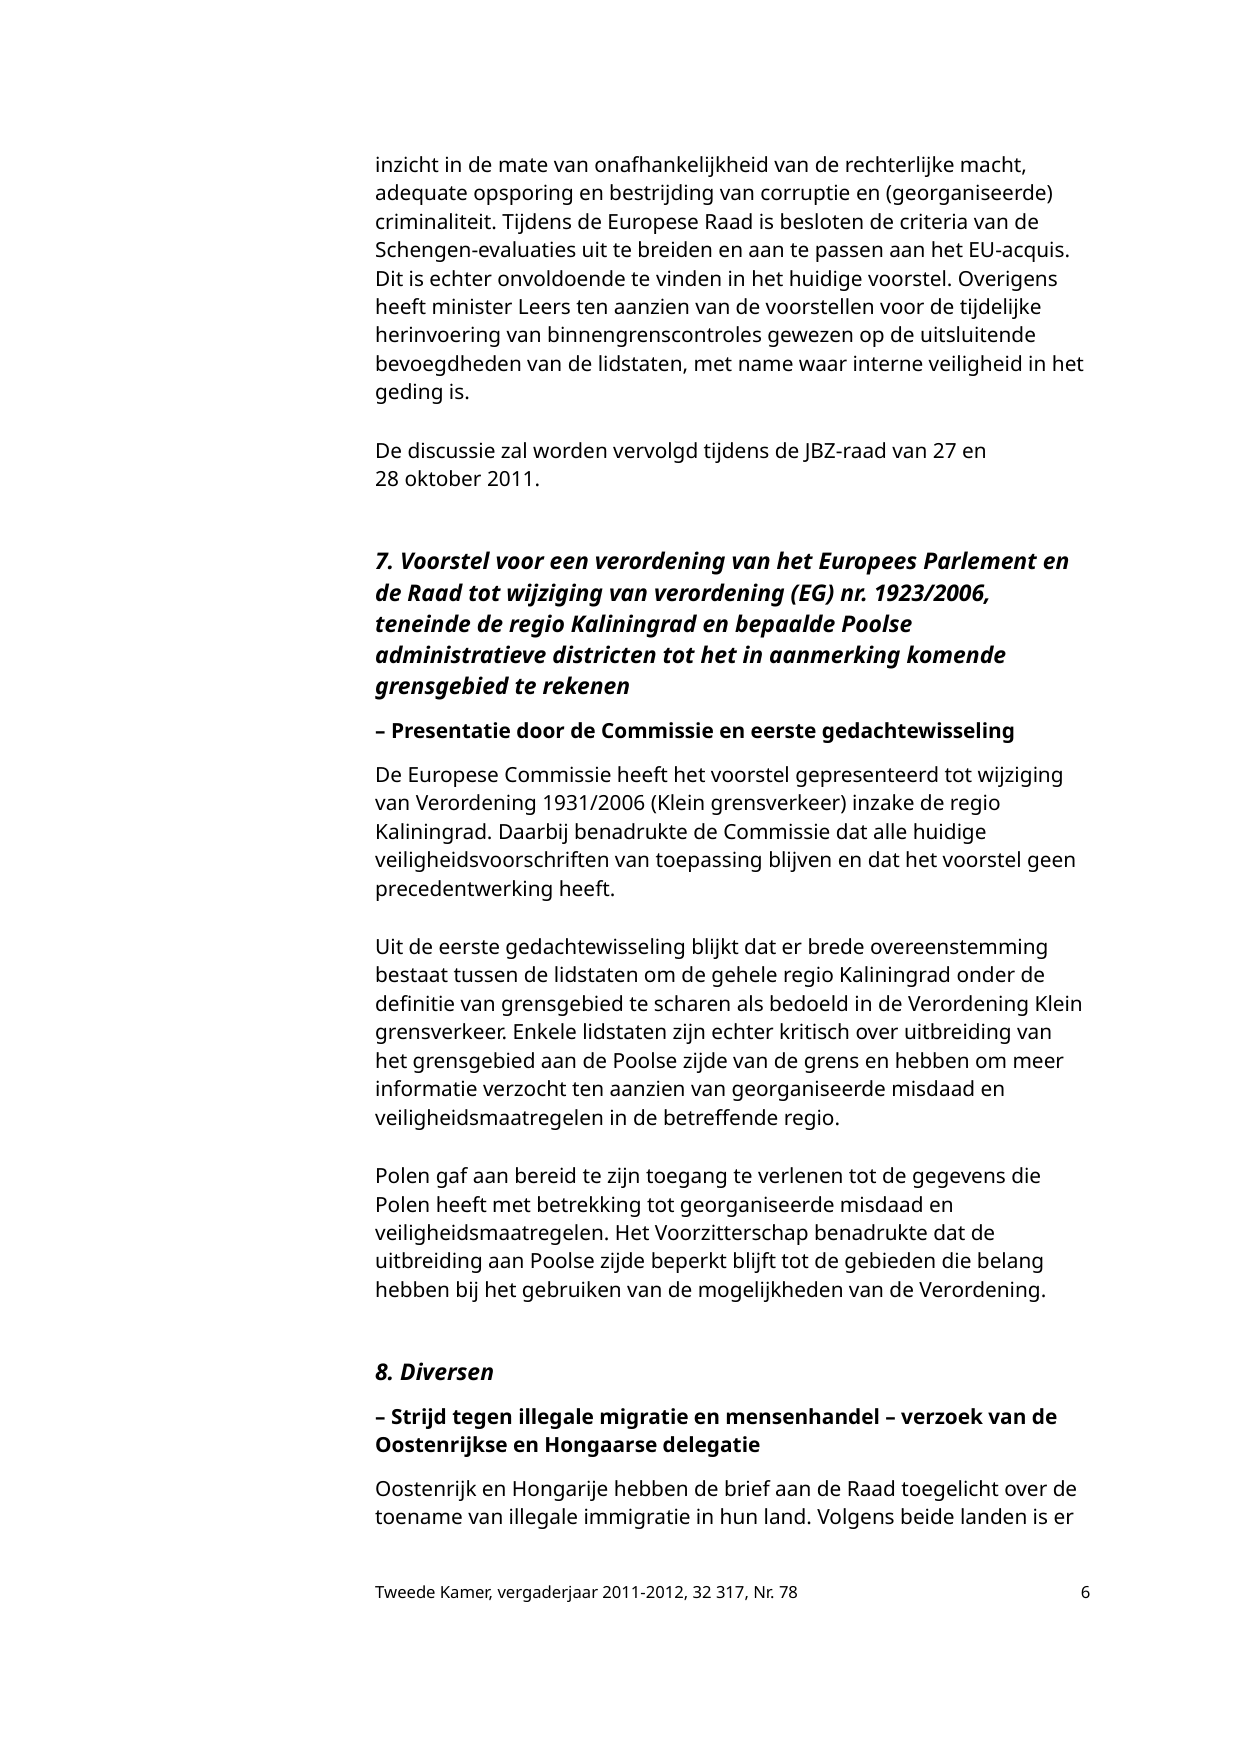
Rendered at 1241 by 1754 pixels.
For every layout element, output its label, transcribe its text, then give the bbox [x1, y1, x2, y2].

text De Europese Commissie heeft het voorstel gepresenteerd tot wijziging van Verordening 1931/2006 (Klein grensverkeer) inzake de regio Kaliningrad. Daarbij benadrukte de Commissie dat alle huidige veiligheidsvoorschriften van toepassing blijven en dat het voorstel geen precedentwerking heeft. [375, 760, 1090, 902]
subtitle 8. Diversen [375, 1356, 1090, 1387]
subtitle 7. Voorstel voor een verordening van het Europees Parlement en de Raad tot wijziging van verordening (EG) nr. 1923/2006, teneinde de regio Kaliningrad en bepaalde Poolse administratieve districten tot het in aanmerking komende grensgebied te rekenen [375, 545, 1090, 702]
text De discussie zal worden vervolgd tijdens de JBZ-raad van 27 en 28 oktober 2011. [375, 436, 1090, 493]
text Uit de eerste gedachtewisseling blijkt dat er brede overeenstemming bestaat tussen de lidstaten om de gehele regio Kaliningrad onder de definitie van grensgebied te scharen als bedoeld in de Verordening Klein grensverkeer. Enkele lidstaten zijn echter kritisch over uitbreiding van het grensgebied aan de Poolse zijde van de grens en hebben om meer informatie verzocht ten aanzien van georganiseerde misdaad en veiligheidsmaatregelen in de betreffende regio. [375, 932, 1090, 1131]
text Oostenrijk en Hongarije hebben de brief aan de Raad toegelicht over de toename van illegale immigratie in hun land. Volgens beide landen is er [375, 1474, 1090, 1531]
text – Presentatie door de Commissie en eerste gedachtewisseling [375, 717, 1090, 745]
text – Strijd tegen illegale migratie en mensenhandel – verzoek van de Oostenrijkse en Hongaarse delegatie [375, 1402, 1090, 1459]
text inzicht in de mate van onafhankelijkheid van de rechterlijke macht, adequate opsporing en bestrijding van corruptie en (georganiseerde) criminaliteit. Tijdens de Europese Raad is besloten de criteria van de Schengen-evaluaties uit te breiden en aan te passen aan het EU-acquis. Dit is echter onvoldoende te vinden in het huidige voorstel. Overigens heeft minister Leers ten aanzien van de voorstellen voor de tijdelijke herinvoering van binnengrenscontroles gewezen op de uitsluitende bevoegdheden van de lidstaten, met name waar interne veiligheid in het geding is. [375, 150, 1090, 406]
text Polen gaf aan bereid te zijn toegang te verlenen tot de gegevens die Polen heeft met betrekking tot georganiseerde misdaad en veiligheidsmaatregelen. Het Voorzitterschap benadrukte dat de uitbreiding aan Poolse zijde beperkt blijft tot de gebieden die belang hebben bij het gebruiken van de mogelijkheden van de Verordening. [375, 1161, 1090, 1303]
